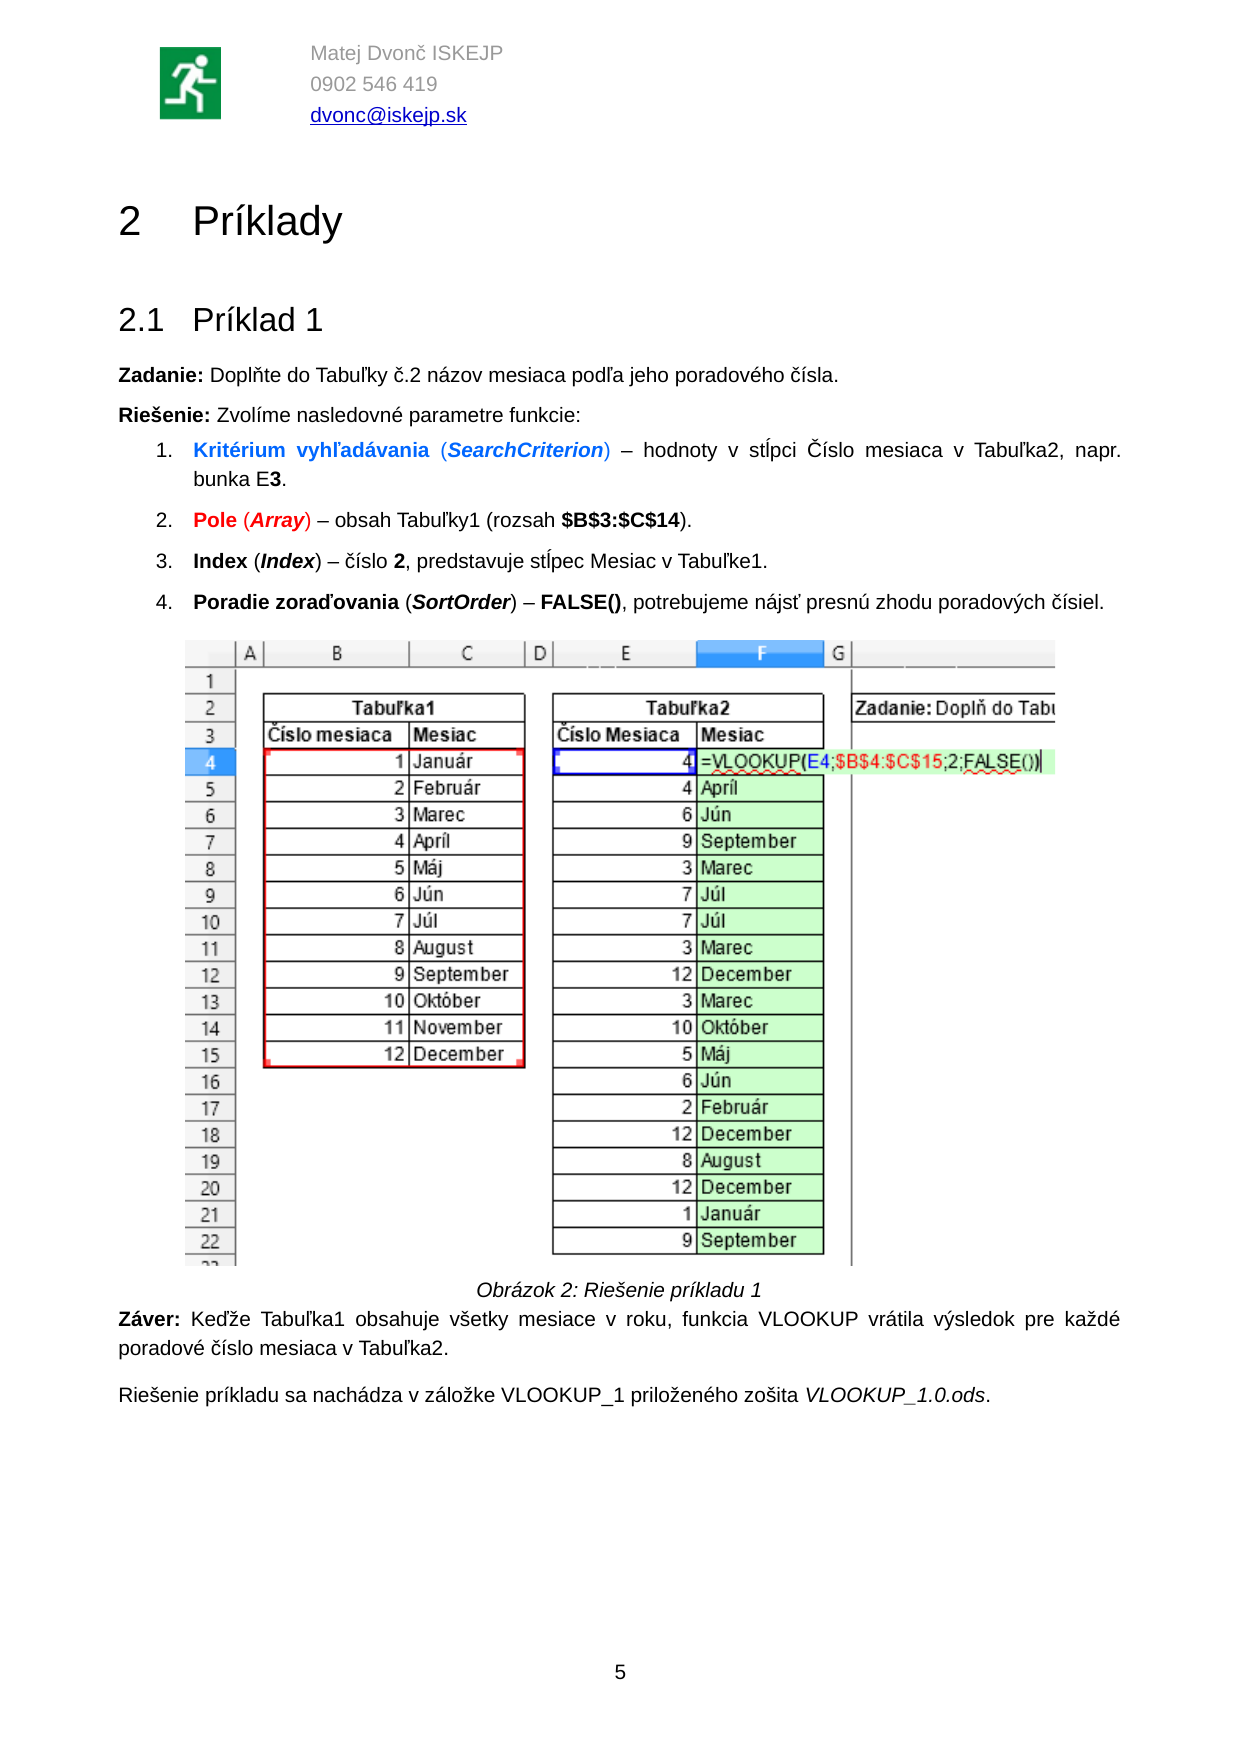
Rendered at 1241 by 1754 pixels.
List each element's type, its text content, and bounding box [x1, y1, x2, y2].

subtitle 2.1 Príklad 1 [118, 300, 1122, 339]
list Index (Index) – číslo 2, predstavuje stĺpec Mesiac v Tabuľke1. [156, 549, 1122, 573]
list Pole (Array) – obsah Tabuľky1 (rozsah $B$3:$C$14). [156, 508, 1122, 532]
list Kritérium vyhľadávania (SearchCriterion) – hodnoty v stĺpci Číslo mesiaca v Tabuľka2, napr. bunka E3. [156, 438, 1122, 490]
subtitle 2 Príklady [118, 196, 1122, 244]
picture [185, 640, 1056, 1266]
text Zadanie: Doplňte do Tabuľky č.2 názov mesiaca podľa jeho poradového čísla. [118, 362, 1122, 386]
list Poradie zoraďovania (SortOrder) – FALSE(), potrebujeme nájsť presnú zhodu poradových čísiel. [156, 590, 1122, 614]
text Obrázok 2: Riešenie príkladu 1 [173, 643, 1067, 1302]
text Riešenie príkladu sa nachádza v záložke VLOOKUP_1 priloženého zošita VLOOKUP_1.0.ods. [118, 1382, 1122, 1406]
picture [159, 47, 221, 121]
text Záver: Keďže Tabuľka1 obsahuje všetky mesiace v roku, funkcia VLOOKUP vrátila výsledok pre každé poradové číslo mesiaca v Tabuľka2. [118, 631, 1122, 1359]
text Riešenie: Zvolíme nasledovné parametre funkcie: [118, 403, 1122, 427]
